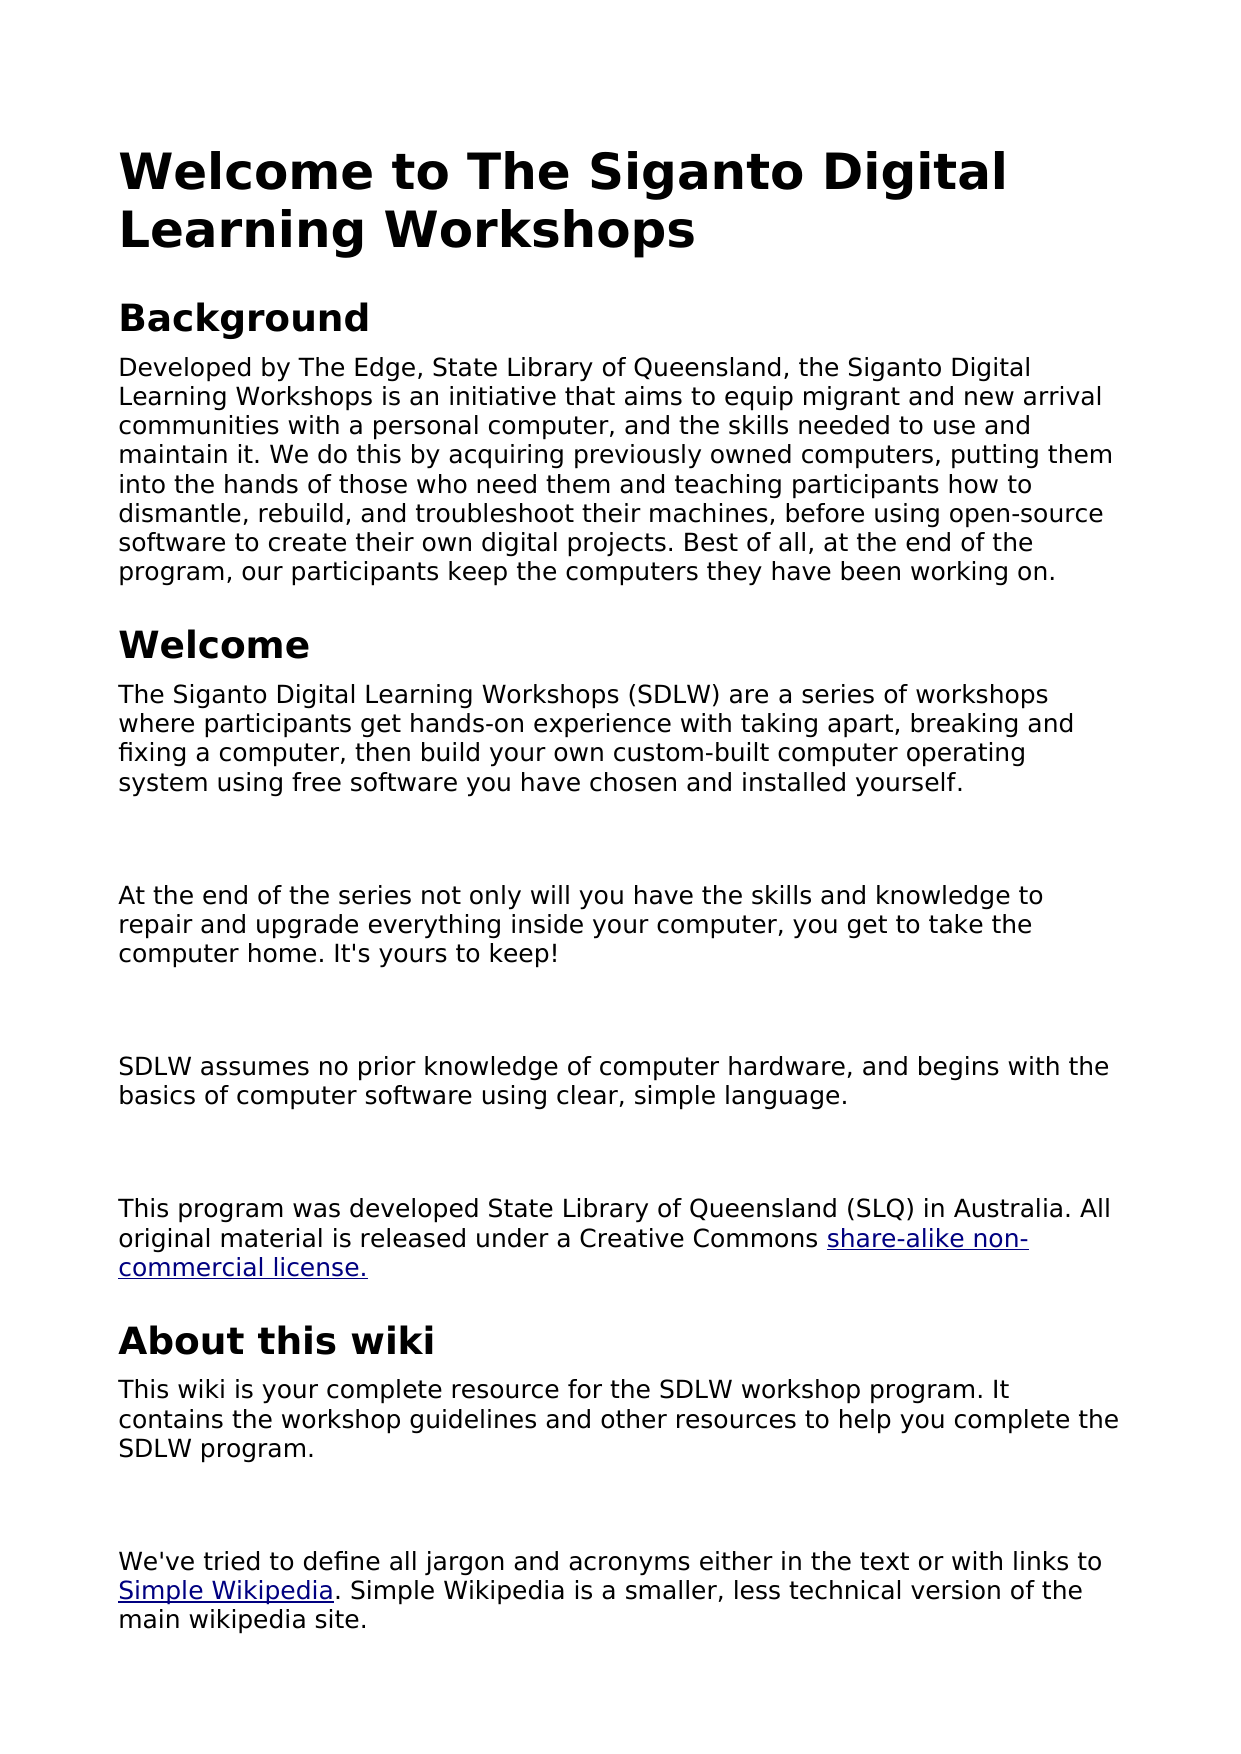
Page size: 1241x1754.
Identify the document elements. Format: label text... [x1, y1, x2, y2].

text This wiki is your complete resource for the SDLW workshop program. It contains the workshop guidelines and other resources to help you complete the SDLW program. [118, 1376, 1122, 1463]
text Developed by The Edge, State Library of Queensland, the Siganto Digital Learning Workshops is an initiative that aims to equip migrant and new arrival communities with a personal computer, and the skills needed to use and maintain it. We do this by acquiring previously owned computers, putting them into the hands of those who need them and teaching participants how to dismantle, rebuild, and troubleshoot their machines, before using open-source software to create their own digital projects. Best of all, at the end of the program, our participants keep the computers they have been working on. [118, 353, 1122, 587]
subtitle About this wiki [118, 1319, 1122, 1363]
text SDLW assumes no prior knowledge of computer hardware, and begins with the basics of computer software using clear, simple language. [118, 1052, 1122, 1111]
text This program was developed State Library of Queensland (SLQ) in Australia. All original material is released under a Creative Commons share-alike non-commercial license. [118, 1194, 1122, 1282]
subtitle Background [118, 297, 1122, 341]
subtitle Welcome [118, 624, 1122, 668]
text The Siganto Digital Learning Workshops (SDLW) are a series of workshops where participants get hands-on experience with taking apart, breaking and fixing a computer, then build your own custom-built computer operating system using free software you have chosen and installed yourself. [118, 680, 1122, 797]
text We've tried to define all jargon and acronyms either in the text or with links to Simple Wikipedia. Simple Wikipedia is a smaller, less technical version of the main wikipedia site. [118, 1547, 1122, 1635]
text At the end of the series not only will you have the skills and knowledge to repair and upgrade everything inside your computer, you get to take the computer home. It's yours to keep! [118, 881, 1122, 968]
subtitle Welcome to The Siganto Digital Learning Workshops [118, 143, 1122, 259]
